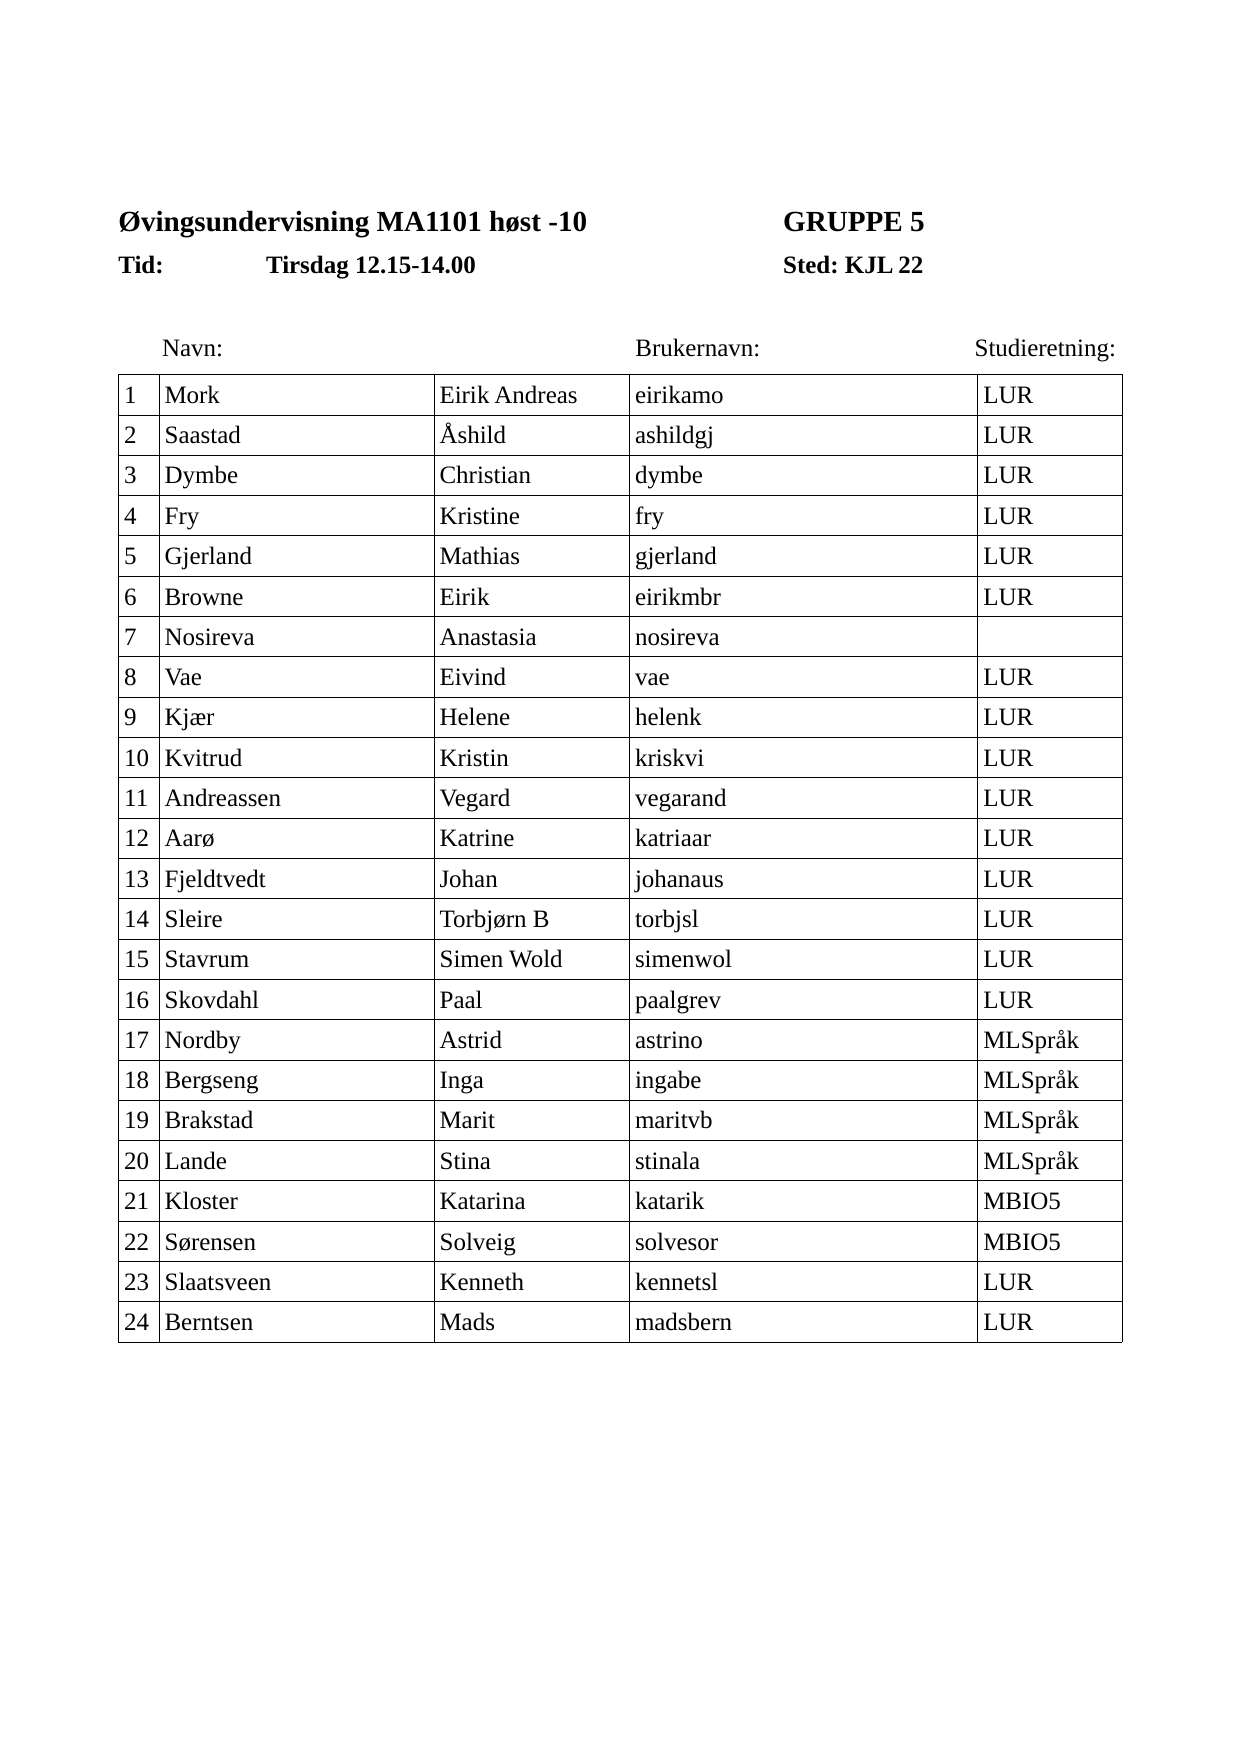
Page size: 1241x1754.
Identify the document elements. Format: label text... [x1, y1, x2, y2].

table_cell LUR [978, 980, 1122, 1019]
table_cell 14 [119, 899, 159, 938]
table_header 1 [119, 375, 159, 414]
table_cell Simen Wold [435, 940, 629, 979]
table_cell Mathias [435, 536, 629, 576]
text Tid: Tirsdag 12.15-14.00 Sted: KJL 22 [118, 250, 1122, 279]
table_cell vae [630, 657, 977, 697]
table_cell torbjsl [630, 899, 977, 938]
table_cell Christian [435, 456, 629, 495]
table_cell Andreassen [160, 778, 434, 818]
table_cell 12 [119, 819, 159, 858]
table_cell 9 [119, 698, 159, 737]
table_cell Sleire [160, 899, 434, 938]
table_cell kennetsl [630, 1262, 977, 1301]
table_cell LUR [978, 738, 1122, 777]
table_cell ingabe [630, 1061, 977, 1100]
table_cell 18 [119, 1061, 159, 1100]
table_cell Fry [160, 496, 434, 535]
table_cell Kristin [435, 738, 629, 777]
table_cell vegarand [630, 778, 977, 818]
table_cell Berntsen [160, 1302, 434, 1342]
table_header eirikamo [630, 375, 977, 414]
table_cell LUR [978, 1302, 1122, 1342]
table_cell 22 [119, 1222, 159, 1261]
table_cell 4 [119, 496, 159, 535]
table_cell solvesor [630, 1222, 977, 1261]
table_cell 21 [119, 1181, 159, 1221]
table_cell 17 [119, 1020, 159, 1059]
text Navn: Brukernavn: Studieretning: [118, 333, 1122, 362]
table_cell Eirik [435, 577, 629, 616]
table_header Eirik Andreas [435, 375, 629, 414]
table_cell Nosireva [160, 617, 434, 656]
table_cell Helene [435, 698, 629, 737]
table_cell fry [630, 496, 977, 535]
table_cell Skovdahl [160, 980, 434, 1019]
table_cell LUR [978, 496, 1122, 535]
table_cell MLSpråk [978, 1101, 1122, 1140]
table_cell Katarina [435, 1181, 629, 1221]
table_cell maritvb [630, 1101, 977, 1140]
table_cell 13 [119, 859, 159, 898]
table_cell Browne [160, 577, 434, 616]
table_cell paalgrev [630, 980, 977, 1019]
table_cell dymbe [630, 456, 977, 495]
table_cell helenk [630, 698, 977, 737]
table_cell Paal [435, 980, 629, 1019]
table_cell Kjær [160, 698, 434, 737]
table_cell Dymbe [160, 456, 434, 495]
table_cell LUR [978, 536, 1122, 576]
table_cell Marit [435, 1101, 629, 1140]
table_cell Torbjørn B [435, 899, 629, 938]
table_cell Sørensen [160, 1222, 434, 1261]
table_cell stinala [630, 1141, 977, 1180]
table_cell Mads [435, 1302, 629, 1342]
table_cell MBIO5 [978, 1222, 1122, 1261]
table_cell Kenneth [435, 1262, 629, 1301]
table_cell LUR [978, 657, 1122, 697]
table_cell Katrine [435, 819, 629, 858]
table_cell Fjeldtvedt [160, 859, 434, 898]
table_cell LUR [978, 577, 1122, 616]
table_cell [978, 617, 1122, 656]
table_cell LUR [978, 940, 1122, 979]
table_cell 3 [119, 456, 159, 495]
table_cell 6 [119, 577, 159, 616]
table_cell katarik [630, 1181, 977, 1221]
table_cell madsbern [630, 1302, 977, 1342]
table_cell simenwol [630, 940, 977, 979]
table_cell LUR [978, 1262, 1122, 1301]
table_cell Aarø [160, 819, 434, 858]
table_cell Eivind [435, 657, 629, 697]
table_cell 19 [119, 1101, 159, 1140]
table_cell MLSpråk [978, 1141, 1122, 1180]
text Øvingsundervisning MA1101 høst -10 GRUPPE 5 [118, 204, 1122, 238]
table_cell 8 [119, 657, 159, 697]
table_cell 11 [119, 778, 159, 818]
table_header LUR [978, 375, 1122, 414]
table_cell Saastad [160, 416, 434, 455]
table_cell 15 [119, 940, 159, 979]
table_cell johanaus [630, 859, 977, 898]
table_cell LUR [978, 819, 1122, 858]
table_cell eirikmbr [630, 577, 977, 616]
table_cell kriskvi [630, 738, 977, 777]
table_cell 20 [119, 1141, 159, 1180]
table_cell LUR [978, 778, 1122, 818]
table_cell Lande [160, 1141, 434, 1180]
table_cell MLSpråk [978, 1061, 1122, 1100]
table_cell Inga [435, 1061, 629, 1100]
table_cell 10 [119, 738, 159, 777]
table_cell gjerland [630, 536, 977, 576]
table_cell Johan [435, 859, 629, 898]
table_cell LUR [978, 416, 1122, 455]
table_cell 2 [119, 416, 159, 455]
table_cell MLSpråk [978, 1020, 1122, 1059]
table_cell Brakstad [160, 1101, 434, 1140]
table_cell Bergseng [160, 1061, 434, 1100]
table_cell LUR [978, 456, 1122, 495]
table_cell katriaar [630, 819, 977, 858]
table_cell astrino [630, 1020, 977, 1059]
table_cell 16 [119, 980, 159, 1019]
table_cell Åshild [435, 416, 629, 455]
table_cell ashildgj [630, 416, 977, 455]
table_cell Stavrum [160, 940, 434, 979]
table_cell LUR [978, 859, 1122, 898]
table_cell Kristine [435, 496, 629, 535]
table_header Mork [160, 375, 434, 414]
table_cell Stina [435, 1141, 629, 1180]
table_cell 24 [119, 1302, 159, 1342]
table_cell Slaatsveen [160, 1262, 434, 1301]
table_cell Astrid [435, 1020, 629, 1059]
table_cell LUR [978, 698, 1122, 737]
table_cell Anastasia [435, 617, 629, 656]
table_cell Vae [160, 657, 434, 697]
table_cell Gjerland [160, 536, 434, 576]
table_cell 7 [119, 617, 159, 656]
table_cell LUR [978, 899, 1122, 938]
table_cell 23 [119, 1262, 159, 1301]
table_cell nosireva [630, 617, 977, 656]
table_cell Kvitrud [160, 738, 434, 777]
table_cell Nordby [160, 1020, 434, 1059]
table_cell Kloster [160, 1181, 434, 1221]
table_cell 5 [119, 536, 159, 576]
table_cell MBIO5 [978, 1181, 1122, 1221]
table_cell Solveig [435, 1222, 629, 1261]
table_cell Vegard [435, 778, 629, 818]
